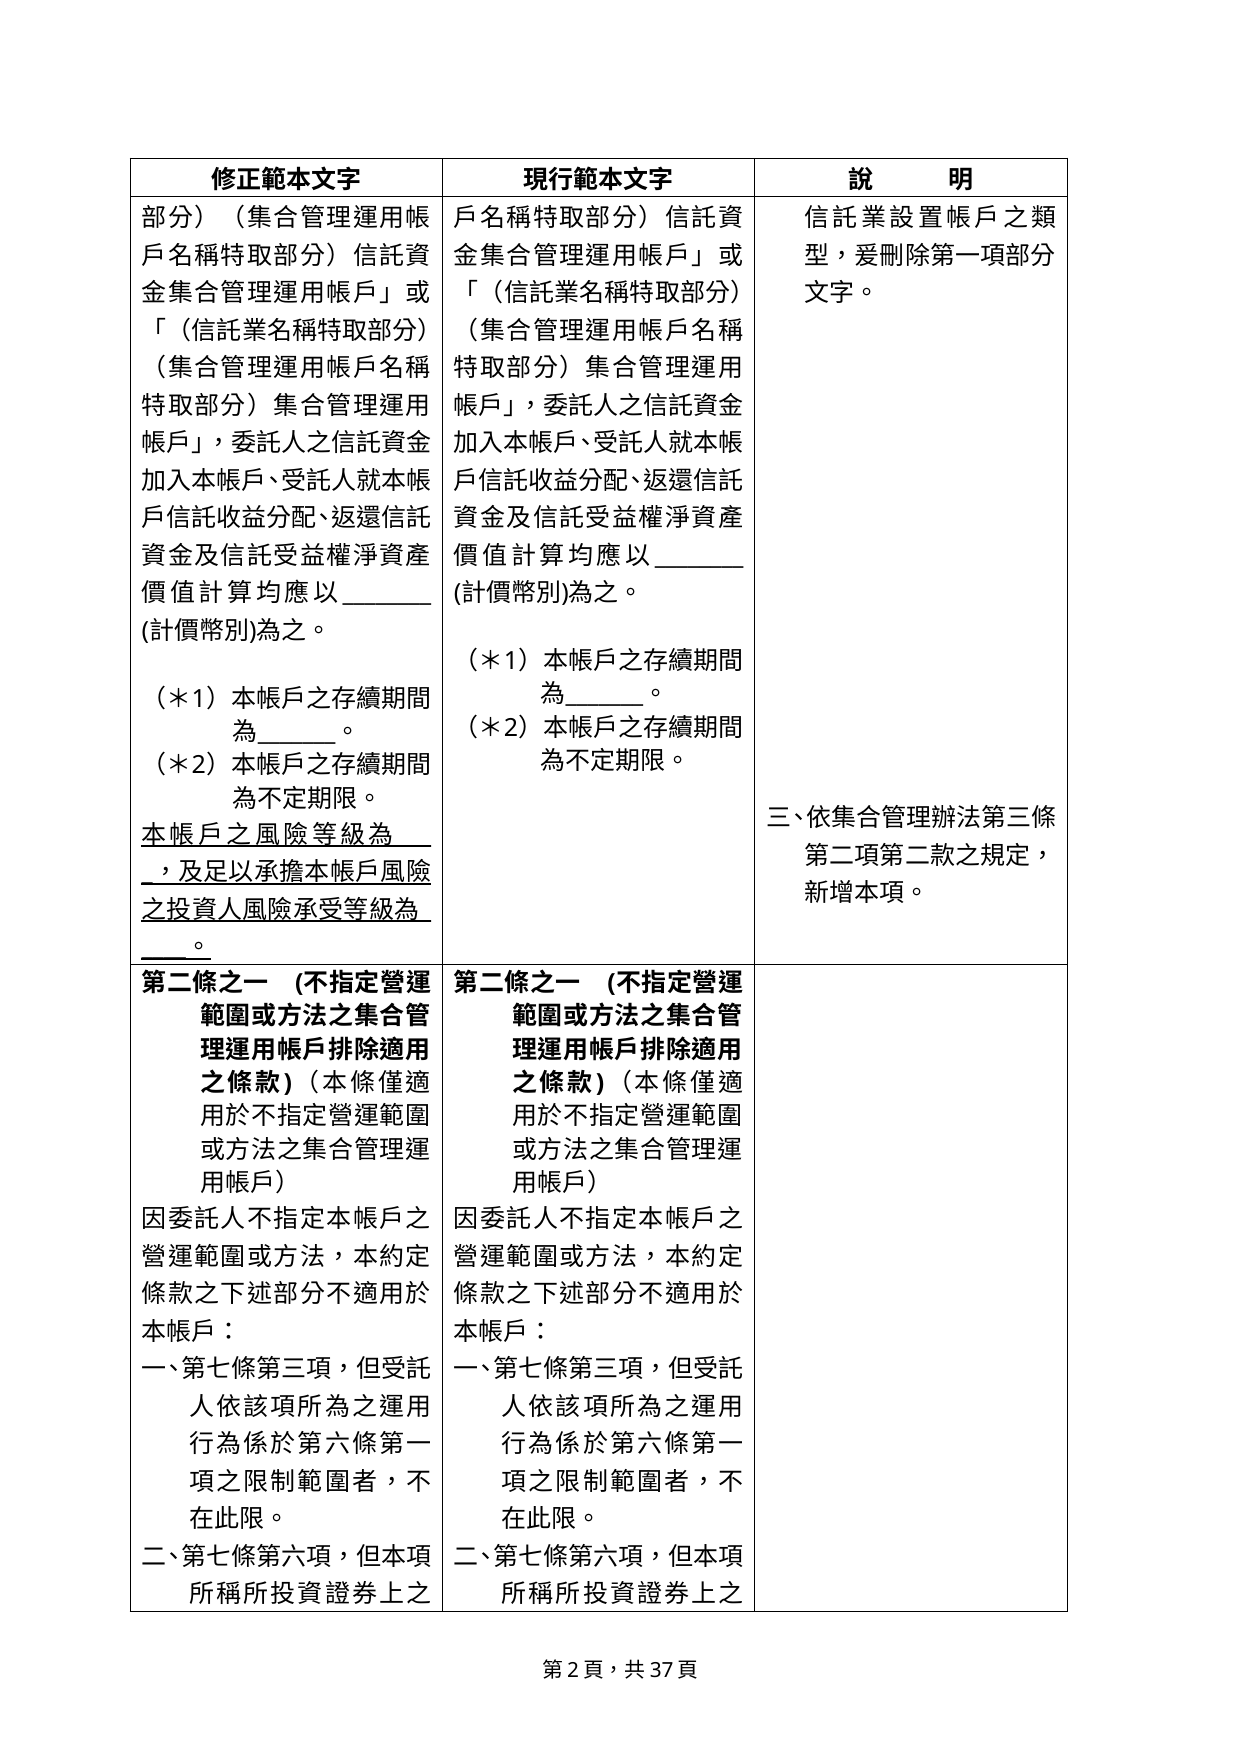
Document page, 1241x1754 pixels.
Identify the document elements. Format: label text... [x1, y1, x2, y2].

table_cell [755, 965, 1067, 1611]
table_cell 戶名稱特取部分）信託資金集合管理運用帳戶」或「（信託業名稱特取部分）（集合管理運用帳戶名稱特取部分）集合管理運用帳戶」，委託人之信託資金加入本帳戶、受託人就本帳戶信託收益分配、返還信託資金及信託受益權淨資產價值計算均應以________(計價幣別)為之。 （＊1）本帳戶之存續期間為_______。 （＊2）本帳戶之存續期間為不定期限。 [443, 197, 754, 964]
table_cell 第二條之一 (不指定營運範圍或方法之集合管理運用帳戶排除適用之條款)（本條僅適用於不指定營運範圍或方法之集合管理運用帳戶） 因委託人不指定本帳戶之營運範圍或方法，本約定條款之下述部分不適用於本帳戶： 一、第七條第三項，但受託人依該項所為之運用行為係於第六條第一項之限制範圍者，不在此限。 二、第七條第六項，但本項所稱所投資證券上之 [131, 965, 442, 1611]
table_cell 部分）（集合管理運用帳戶名稱特取部分）信託資金集合管理運用帳戶」或「（信託業名稱特取部分）（集合管理運用帳戶名稱特取部分）集合管理運用帳戶」，委託人之信託資金加入本帳戶、受託人就本帳戶信託收益分配、返還信託資金及信託受益權淨資產價值計算均應以________(計價幣別)為之。 （＊1）本帳戶之存續期間為_______。 （＊2）本帳戶之存續期間為不定期限。 本帳戶之風險等級為____，及足以承擔本帳戶風險之投資人風險承受等級為_____。 [131, 197, 442, 964]
table_cell 第二條之一 (不指定營運範圍或方法之集合管理運用帳戶排除適用之條款)（本條僅適用於不指定營運範圍或方法之集合管理運用帳戶） 因委託人不指定本帳戶之營運範圍或方法，本約定條款之下述部分不適用於本帳戶： 一、第七條第三項，但受託人依該項所為之運用行為係於第六條第一項之限制範圍者，不在此限。 二、第七條第六項，但本項所稱所投資證券上之 [443, 965, 754, 1611]
table_header 修正範本文字 [131, 159, 442, 196]
table_header 說明 [755, 159, 1067, 196]
table_header 現行範本文字 [443, 159, 754, 196]
table_cell 信託業設置帳戶之類型，爰刪除第一項部分文字。 三、依集合管理辦法第三條第二項第二款之規定，新增本項。 [755, 197, 1067, 964]
